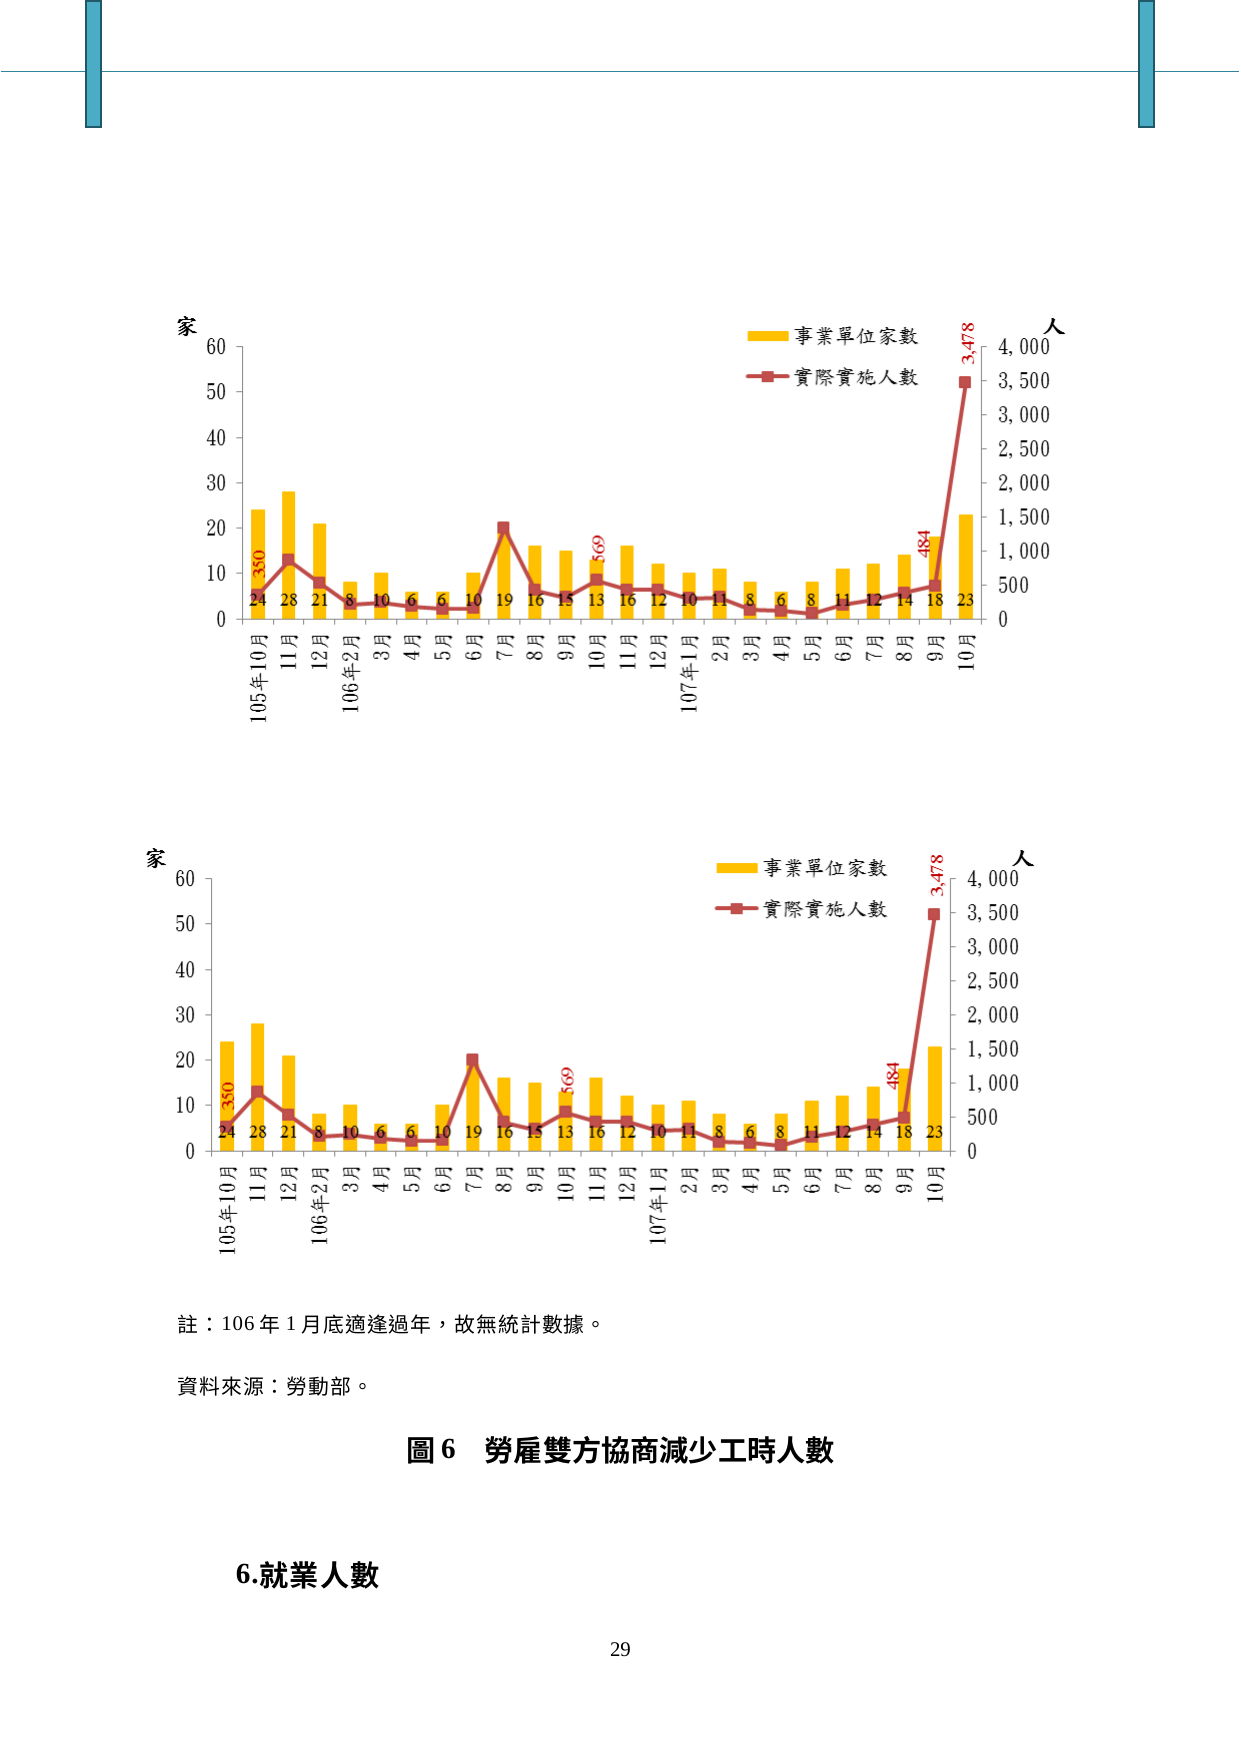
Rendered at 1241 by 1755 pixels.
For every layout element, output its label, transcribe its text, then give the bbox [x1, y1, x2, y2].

text 圖6 勞雇雙方協商減少工時人數 [177, 1407, 1063, 1469]
text 註：106年1月底適逢過年，故無統計數據。 [136, 282, 1063, 1344]
text 6.就業人數 [236, 1532, 1063, 1594]
text 資料來源：勞動部。 [177, 1344, 1063, 1407]
